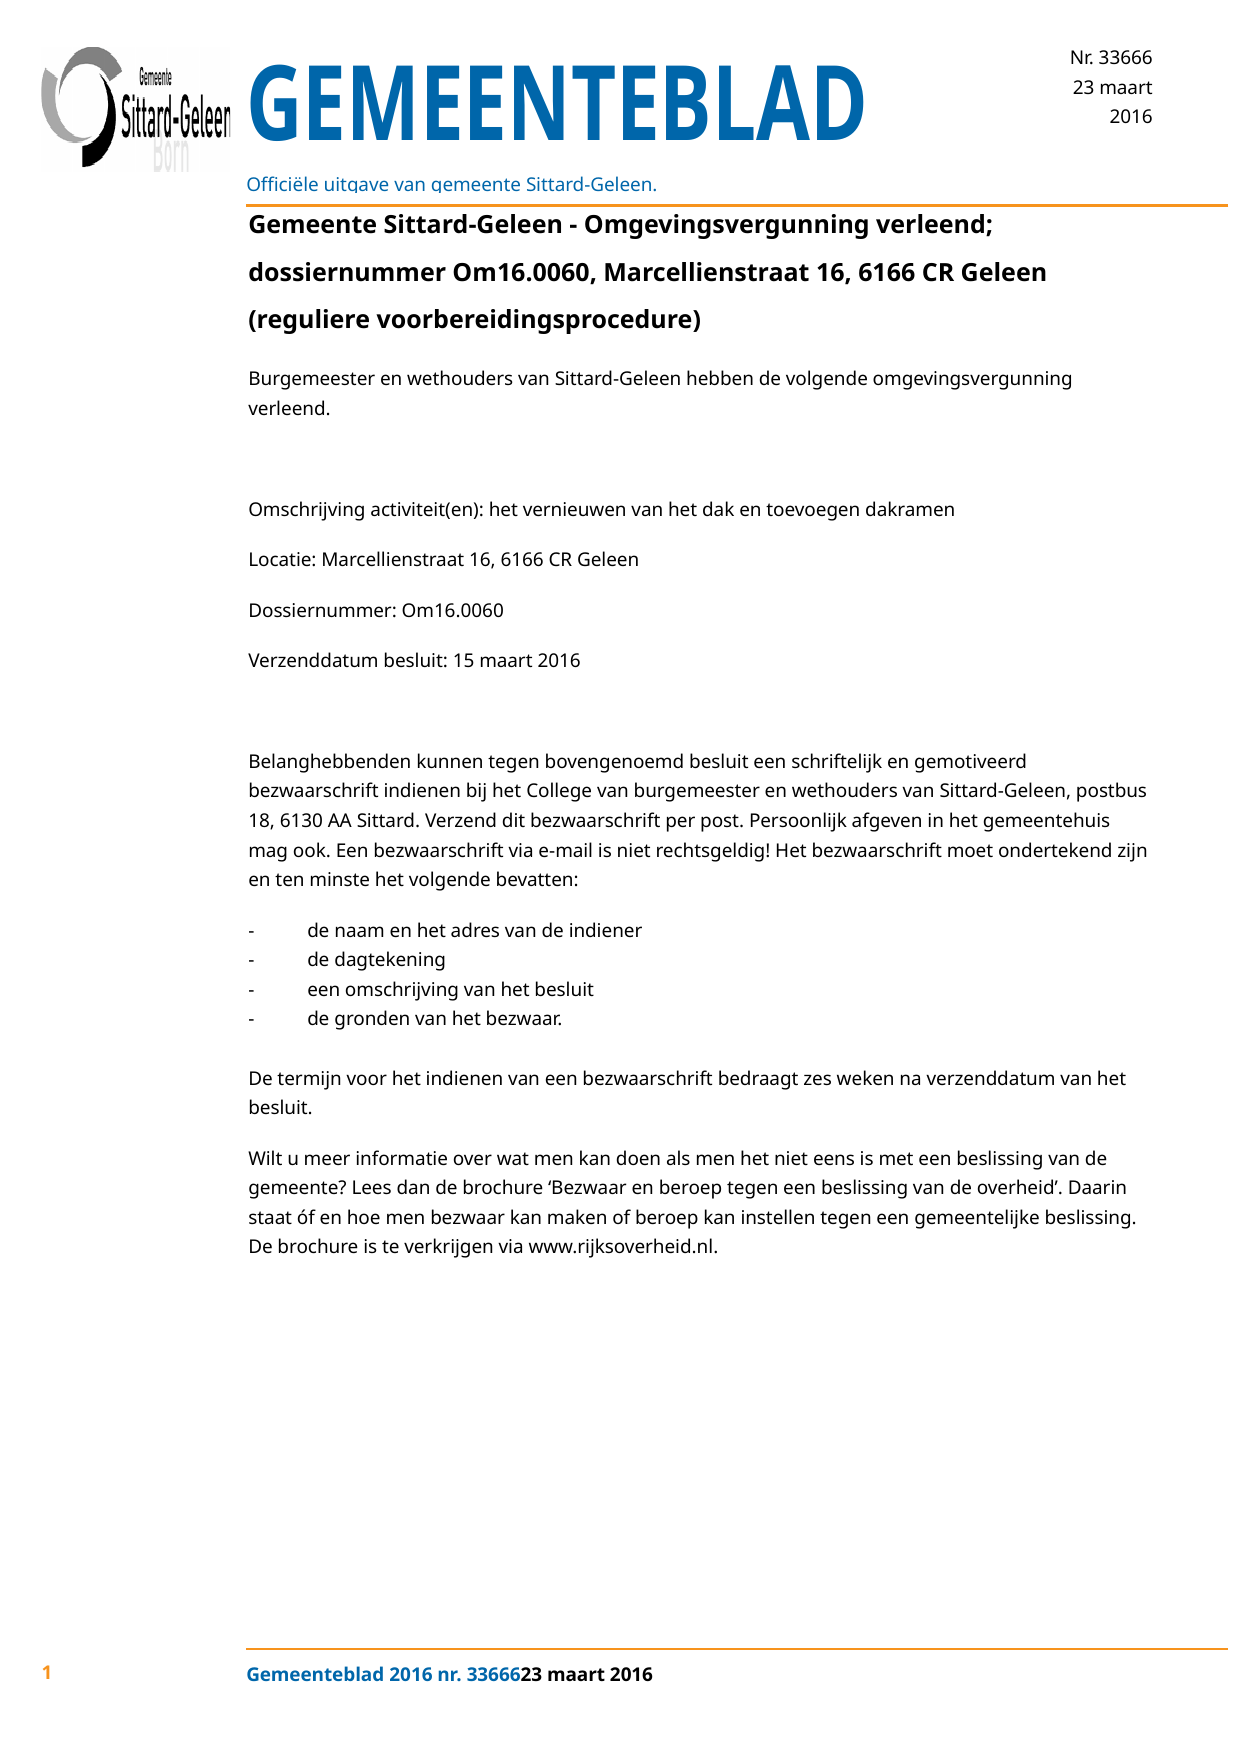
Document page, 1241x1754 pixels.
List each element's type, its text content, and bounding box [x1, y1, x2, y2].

text De termijn voor het indienen van een bezwaarschrift bedraagt zes weken na verzenddatum van het besluit. [248, 1065, 1152, 1120]
text Verzenddatum besluit: 15 maart 2016 [248, 647, 1152, 673]
text Dossiernummer: Om16.0060 [248, 597, 1152, 622]
text Burgemeester en wethouders van Sittard-Geleen hebben de volgende omgevingsvergunning verleend. [248, 366, 1152, 421]
list een omschrijving van het besluit [248, 976, 1152, 1002]
text Locatie: Marcellienstraat 16, 6166 CR Geleen [248, 546, 1152, 572]
picture [41, 47, 231, 172]
list de dagtekening [248, 946, 1152, 972]
text Gemeente Sittard-Geleen - Omgevingsvergunning verleend; dossiernummer Om16.0060, Marcellienstraat 16, 6166 CR Geleen (reguliere voorbereidingsprocedure) [248, 207, 1152, 336]
list de gronden van het bezwaar. [248, 1006, 1152, 1031]
text Wilt u meer informatie over wat men kan doen als men het niet eens is met een beslissing van de gemeente? Lees dan de brochure ‘Bezwaar en beroep tegen een beslissing van de overheid’. Daarin staat óf en hoe men bezwaar kan maken of beroep kan instellen tegen een gemeentelijke beslissing. De brochure is te verkrijgen via www.rijksoverheid.nl. [248, 1145, 1152, 1259]
text Belanghebbenden kunnen tegen bovengenoemd besluit een schriftelijk en gemotiveerd bezwaarschrift indienen bij het College van burgemeester en wethouders van Sittard-Geleen, postbus 18, 6130 AA Sittard. Verzend dit bezwaarschrift per post. Persoonlijk afgeven in het gemeentehuis mag ook. Een bezwaarschrift via e-mail is niet rechtsgeldig! Het bezwaarschrift moet ondertekend zijn en ten minste het volgende bevatten: [248, 748, 1152, 892]
list de naam en het adres van de indiener [248, 917, 1152, 942]
text Omschrijving activiteit(en): het vernieuwen van het dak en toevoegen dakramen [248, 496, 1152, 522]
